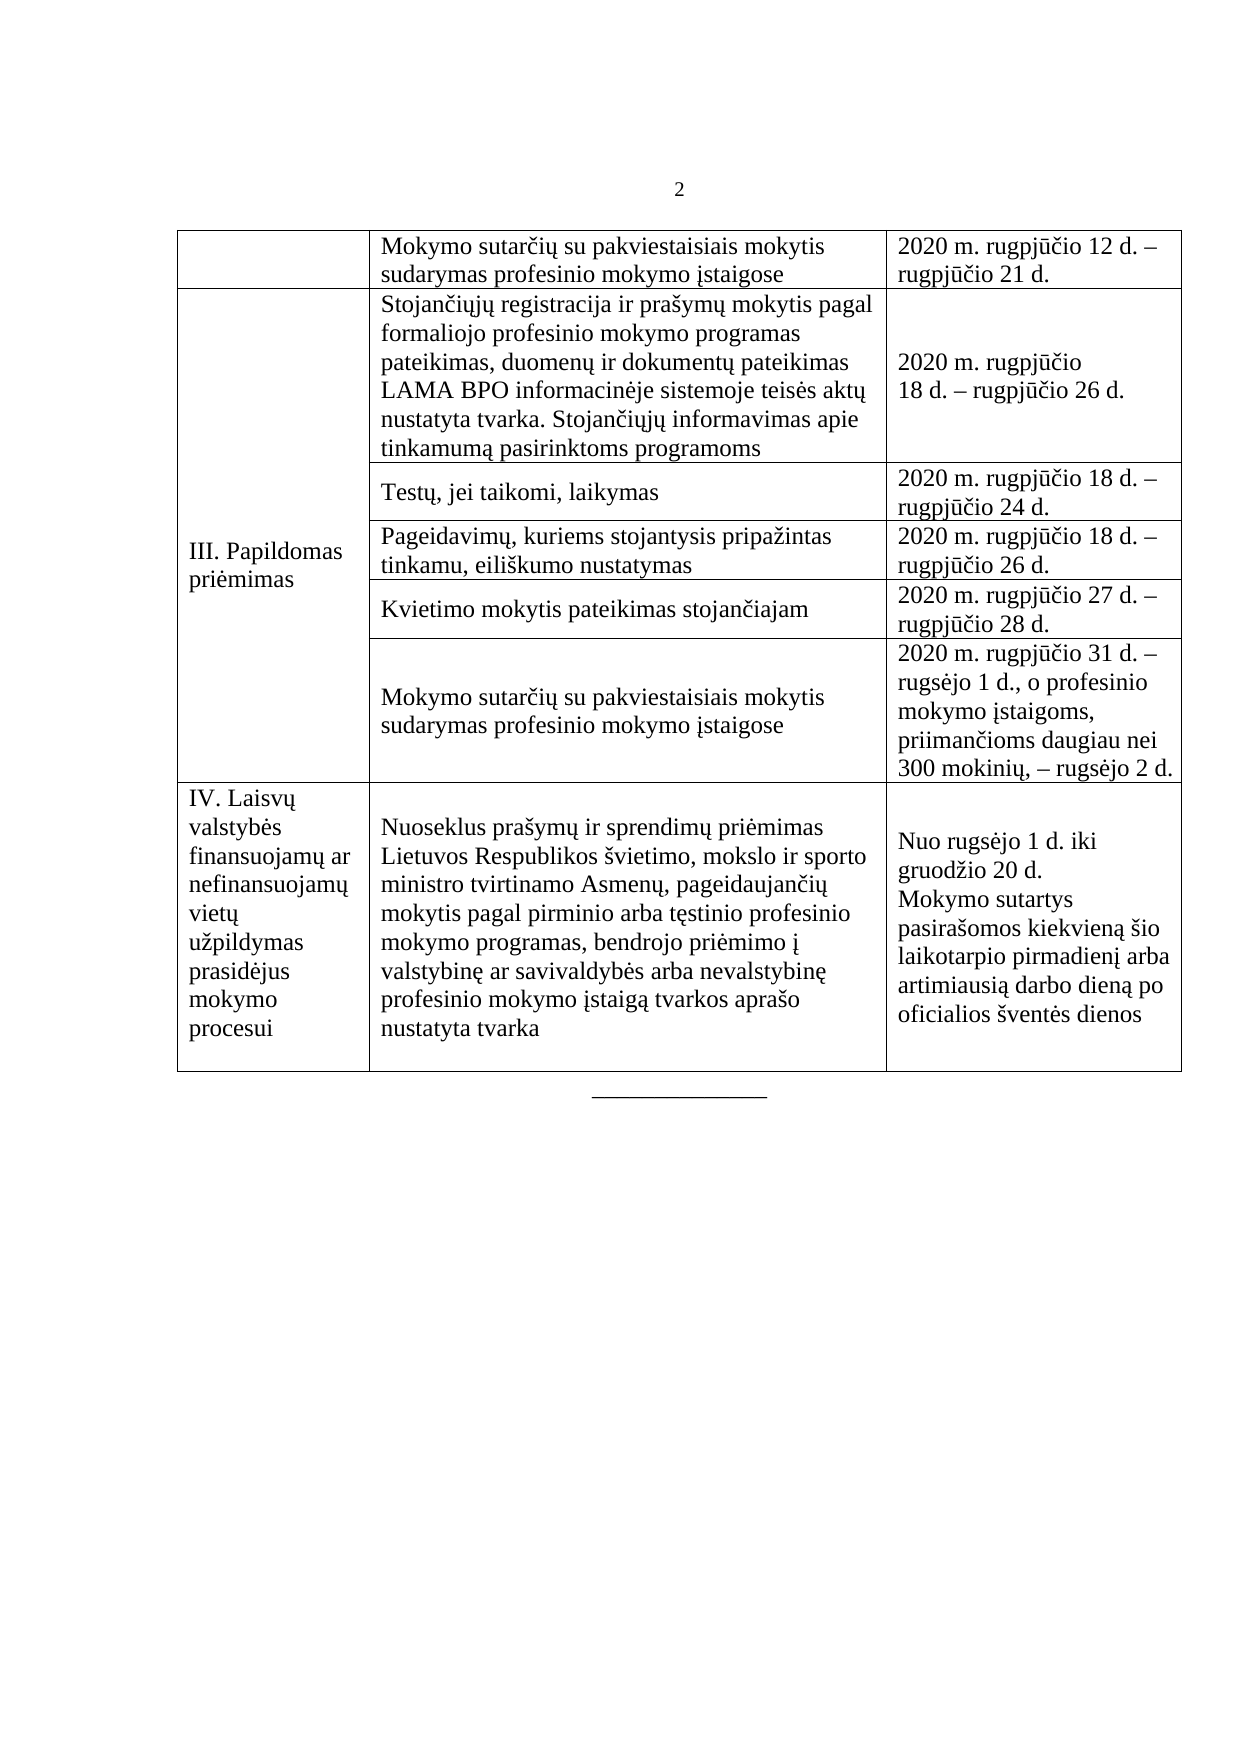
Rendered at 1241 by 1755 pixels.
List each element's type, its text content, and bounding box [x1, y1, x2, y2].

table_cell 2020 m. rugpjūčio 27 d. – rugpjūčio 28 d. [887, 580, 1181, 637]
table_cell Mokymo sutarčių su pakviestaisiais mokytis sudarymas profesinio mokymo įstaigose [370, 639, 886, 782]
table_cell 2020 m. rugpjūčio 18 d. – rugpjūčio 24 d. [887, 463, 1181, 520]
table_cell Nuo rugsėjo 1 d. iki gruodžio 20 d. Mokymo sutartys pasirašomos kiekvieną šio laikotarpio pirmadienį arba artimiausią darbo dieną po oficialios šventės dienos [887, 783, 1181, 1071]
table_cell Stojančiųjų registracija ir prašymų mokytis pagal formaliojo profesinio mokymo programas pateikimas, duomenų ir dokumentų pateikimas LAMA BPO informacinėje sistemoje teisės aktų nustatyta tvarka. Stojančiųjų informavimas apie tinkamumą pasirinktoms programoms [370, 289, 886, 462]
table_cell Mokymo sutarčių su pakviestaisiais mokytis sudarymas profesinio mokymo įstaigose [370, 231, 886, 288]
text ______________ [177, 1072, 1181, 1101]
table_cell 2020 m. rugpjūčio 31 d. – rugsėjo 1 d., o profesinio mokymo įstaigoms, priimančioms daugiau nei 300 mokinių, – rugsėjo 2 d. [887, 639, 1181, 782]
table_cell 2020 m. rugpjūčio 18 d. – rugpjūčio 26 d. [887, 289, 1181, 462]
table_cell [178, 231, 369, 288]
table_cell IV. Laisvų valstybės finansuojamų ar nefinansuojamų vietų užpildymas prasidėjus mokymo procesui [178, 783, 369, 1071]
table_cell Pageidavimų, kuriems stojantysis pripažintas tinkamu, eiliškumo nustatymas [370, 521, 886, 579]
table_cell Kvietimo mokytis pateikimas stojančiajam [370, 580, 886, 637]
table_cell III. Papildomas priėmimas [178, 289, 369, 782]
table_cell Testų, jei taikomi, laikymas [370, 463, 886, 520]
table_cell 2020 m. rugpjūčio 12 d. – rugpjūčio 21 d. [887, 231, 1181, 288]
table_cell Nuoseklus prašymų ir sprendimų priėmimas Lietuvos Respublikos švietimo, mokslo ir sporto ministro tvirtinamo Asmenų, pageidaujančių mokytis pagal pirminio arba tęstinio profesinio mokymo programas, bendrojo priėmimo į valstybinę ar savivaldybės arba nevalstybinę profesinio mokymo įstaigą tvarkos aprašo nustatyta tvarka [370, 783, 886, 1071]
table_cell 2020 m. rugpjūčio 18 d. – rugpjūčio 26 d. [887, 521, 1181, 579]
